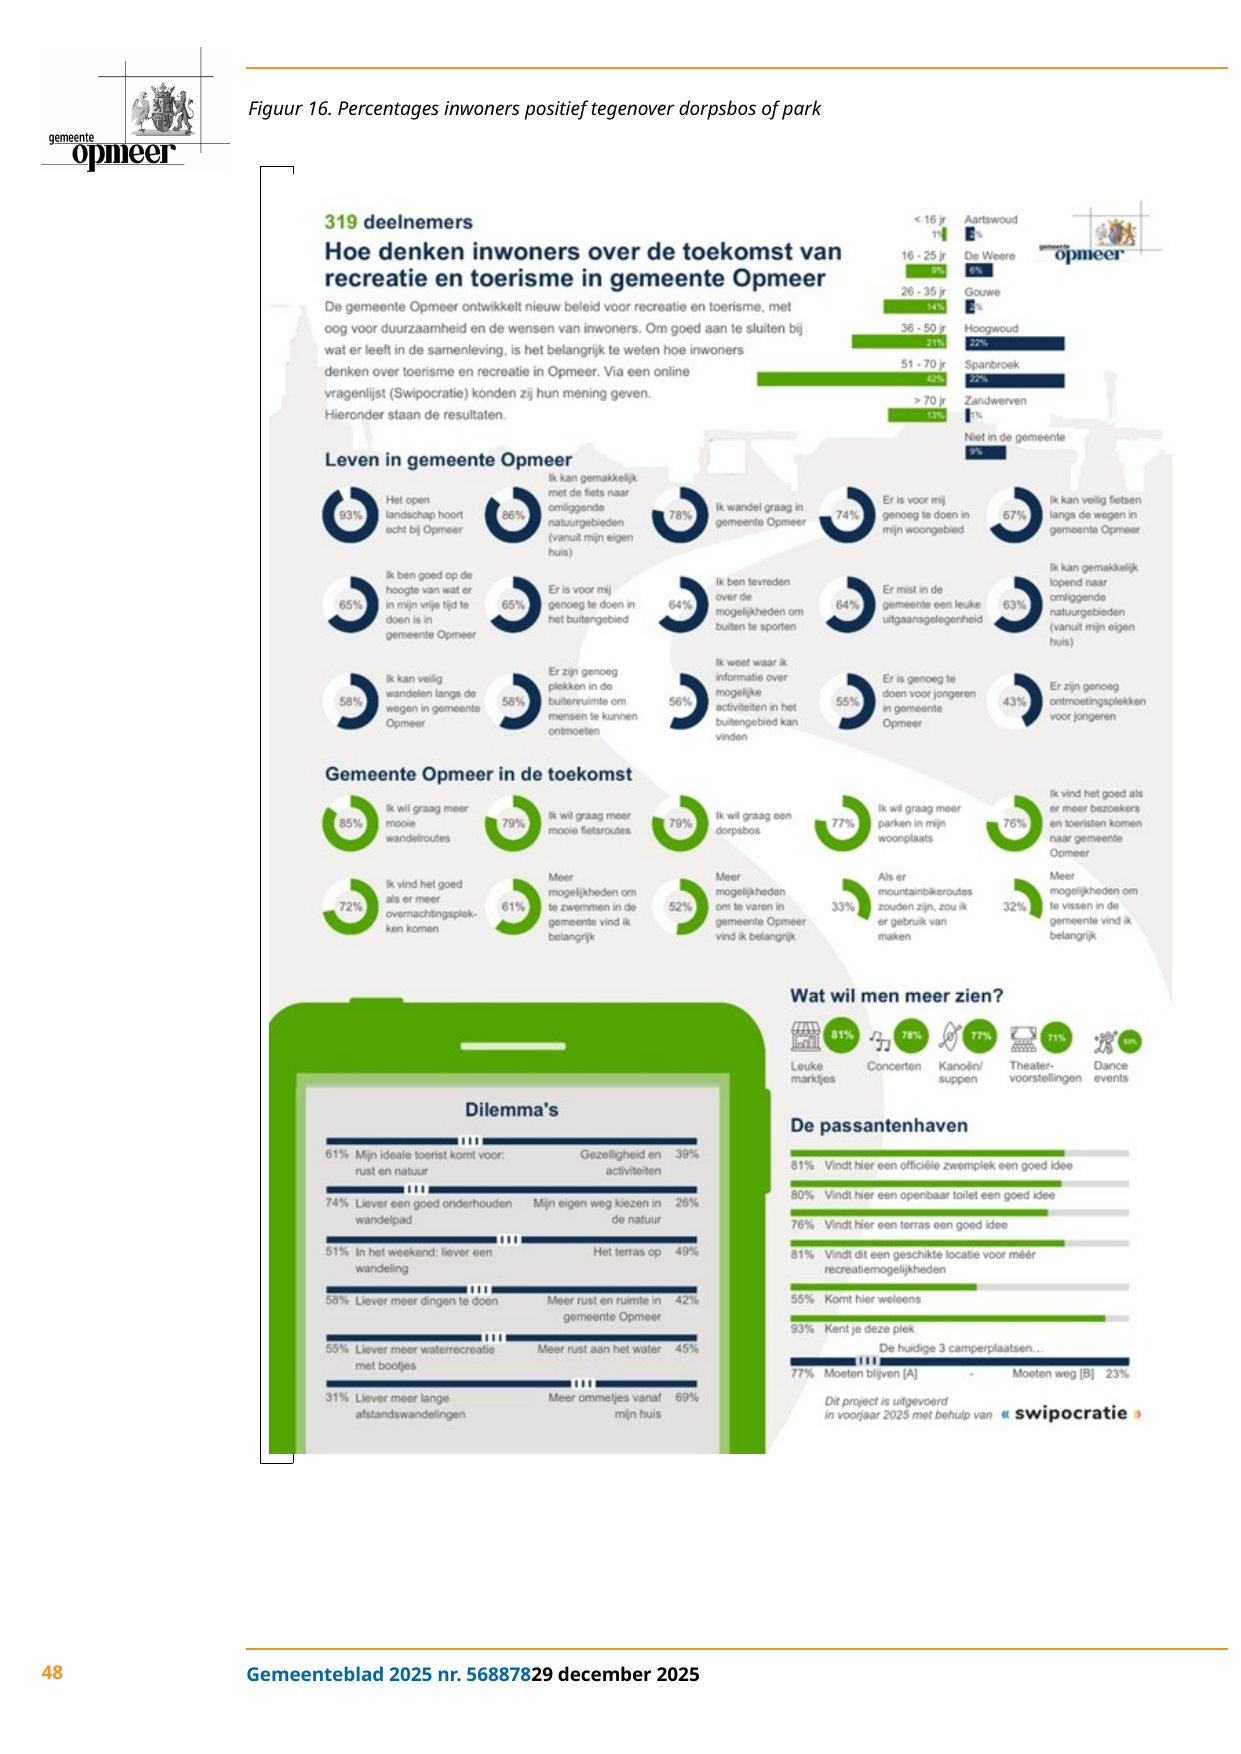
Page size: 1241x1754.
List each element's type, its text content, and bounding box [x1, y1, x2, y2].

picture [41, 47, 231, 172]
picture [268, 174, 1173, 1454]
text Figuur 16. Percentages inwoners positief tegenover dorpsbos of park [248, 95, 1152, 121]
